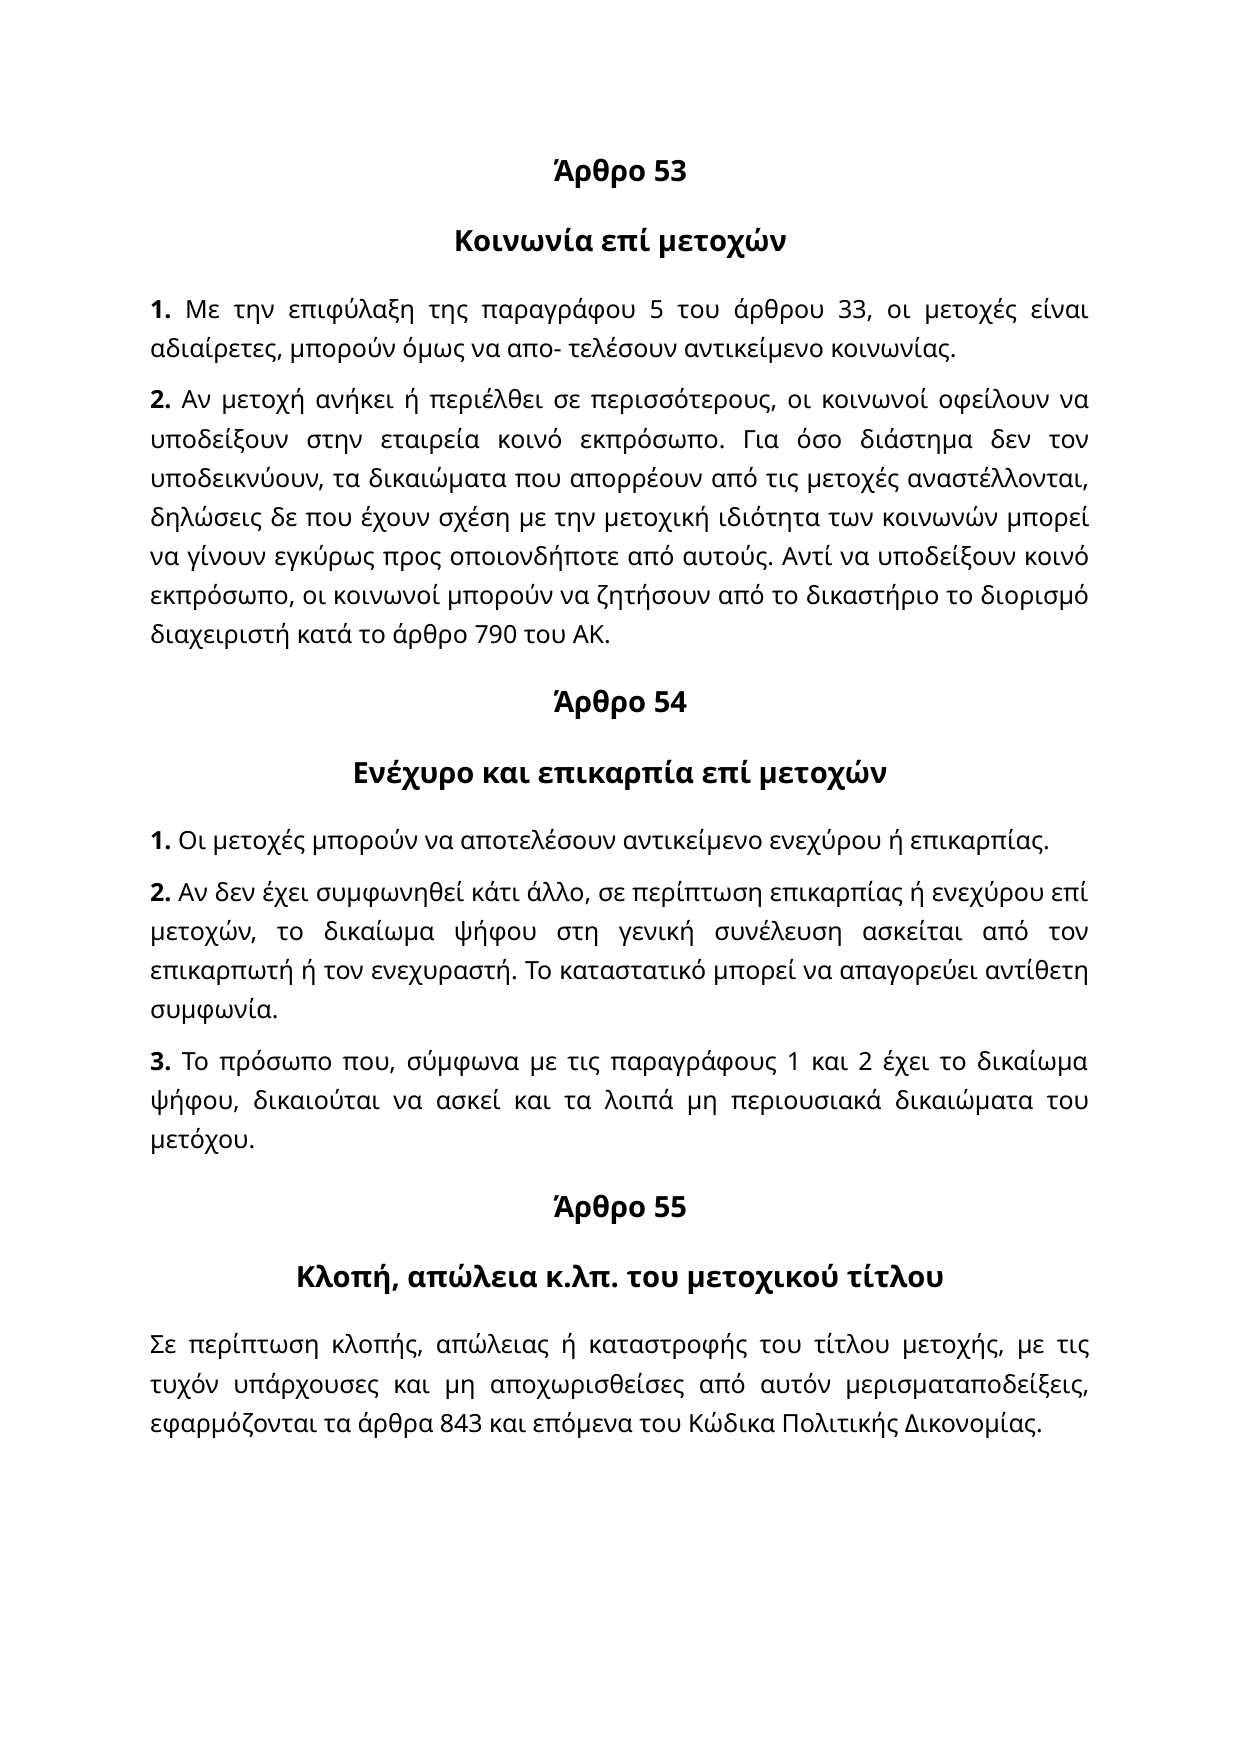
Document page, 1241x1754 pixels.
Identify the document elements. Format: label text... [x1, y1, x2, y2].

subtitle Άρθρο 55 [150, 1186, 1090, 1226]
subtitle Κλοπή, απώλεια κ.λπ. του μετοχικού τίτλου [150, 1256, 1090, 1296]
text 1. Οι μετοχές μπορούν να αποτελέσουν αντικείμενο ενεχύρου ή επικαρπίας. [150, 822, 1090, 857]
text 1. Με την επιφύλαξη της παραγράφου 5 του άρθρου 33, οι μετοχές είναι αδιαίρετες, μπορούν όμως να απο- τελέσουν αντικείμενο κοινωνίας. [150, 291, 1090, 364]
text 2. Αν μετοχή ανήκει ή περιέλθει σε περισσότερους, οι κοινωνοί οφείλουν να υποδείξουν στην εταιρεία κοινό εκπρόσωπο. Για όσο διάστημα δεν τον υποδεικνύουν, τα δικαιώματα που απορρέουν από τις μετοχές αναστέλλονται, δηλώσεις δε που έχουν σχέση με την μετοχική ιδιότητα των κοινωνών μπορεί να γίνουν εγκύρως προς οποιονδήποτε από αυτούς. Αντί να υποδείξουν κοινό εκπρόσωπο, οι κοινωνοί μπορούν να ζητήσουν από το δικαστήριο το διορισμό διαχειριστή κατά το άρθρο 790 του ΑΚ. [150, 382, 1090, 651]
subtitle Κοινωνία επί μετοχών [150, 221, 1090, 260]
text 2. Αν δεν έχει συμφωνηθεί κάτι άλλο, σε περίπτωση επικαρπίας ή ενεχύρου επί μετοχών, το δικαίωμα ψήφου στη γενική συνέλευση ασκείται από τον επικαρπωτή ή τον ενεχυραστή. Το καταστατικό μπορεί να απαγορεύει αντίθετη συμφωνία. [150, 874, 1090, 1026]
subtitle Άρθρο 54 [150, 681, 1090, 721]
text 3. Το πρόσωπο που, σύμφωνα με τις παραγράφους 1 και 2 έχει το δικαίωμα ψήφου, δικαιούται να ασκεί και τα λοιπά μη περιουσιακά δικαιώματα του μετόχου. [150, 1043, 1090, 1156]
subtitle Ενέχυρο και επικαρπία επί μετοχών [150, 752, 1090, 792]
text Σε περίπτωση κλοπής, απώλειας ή καταστροφής του τίτλου μετοχής, με τις τυχόν υπάρχουσες και μη αποχωρισθείσες από αυτόν μερισματαποδείξεις, εφαρμόζονται τα άρθρα 843 και επόμενα του Κώδικα Πολιτικής Δικονομίας. [150, 1327, 1090, 1439]
subtitle Άρθρο 53 [150, 150, 1090, 190]
